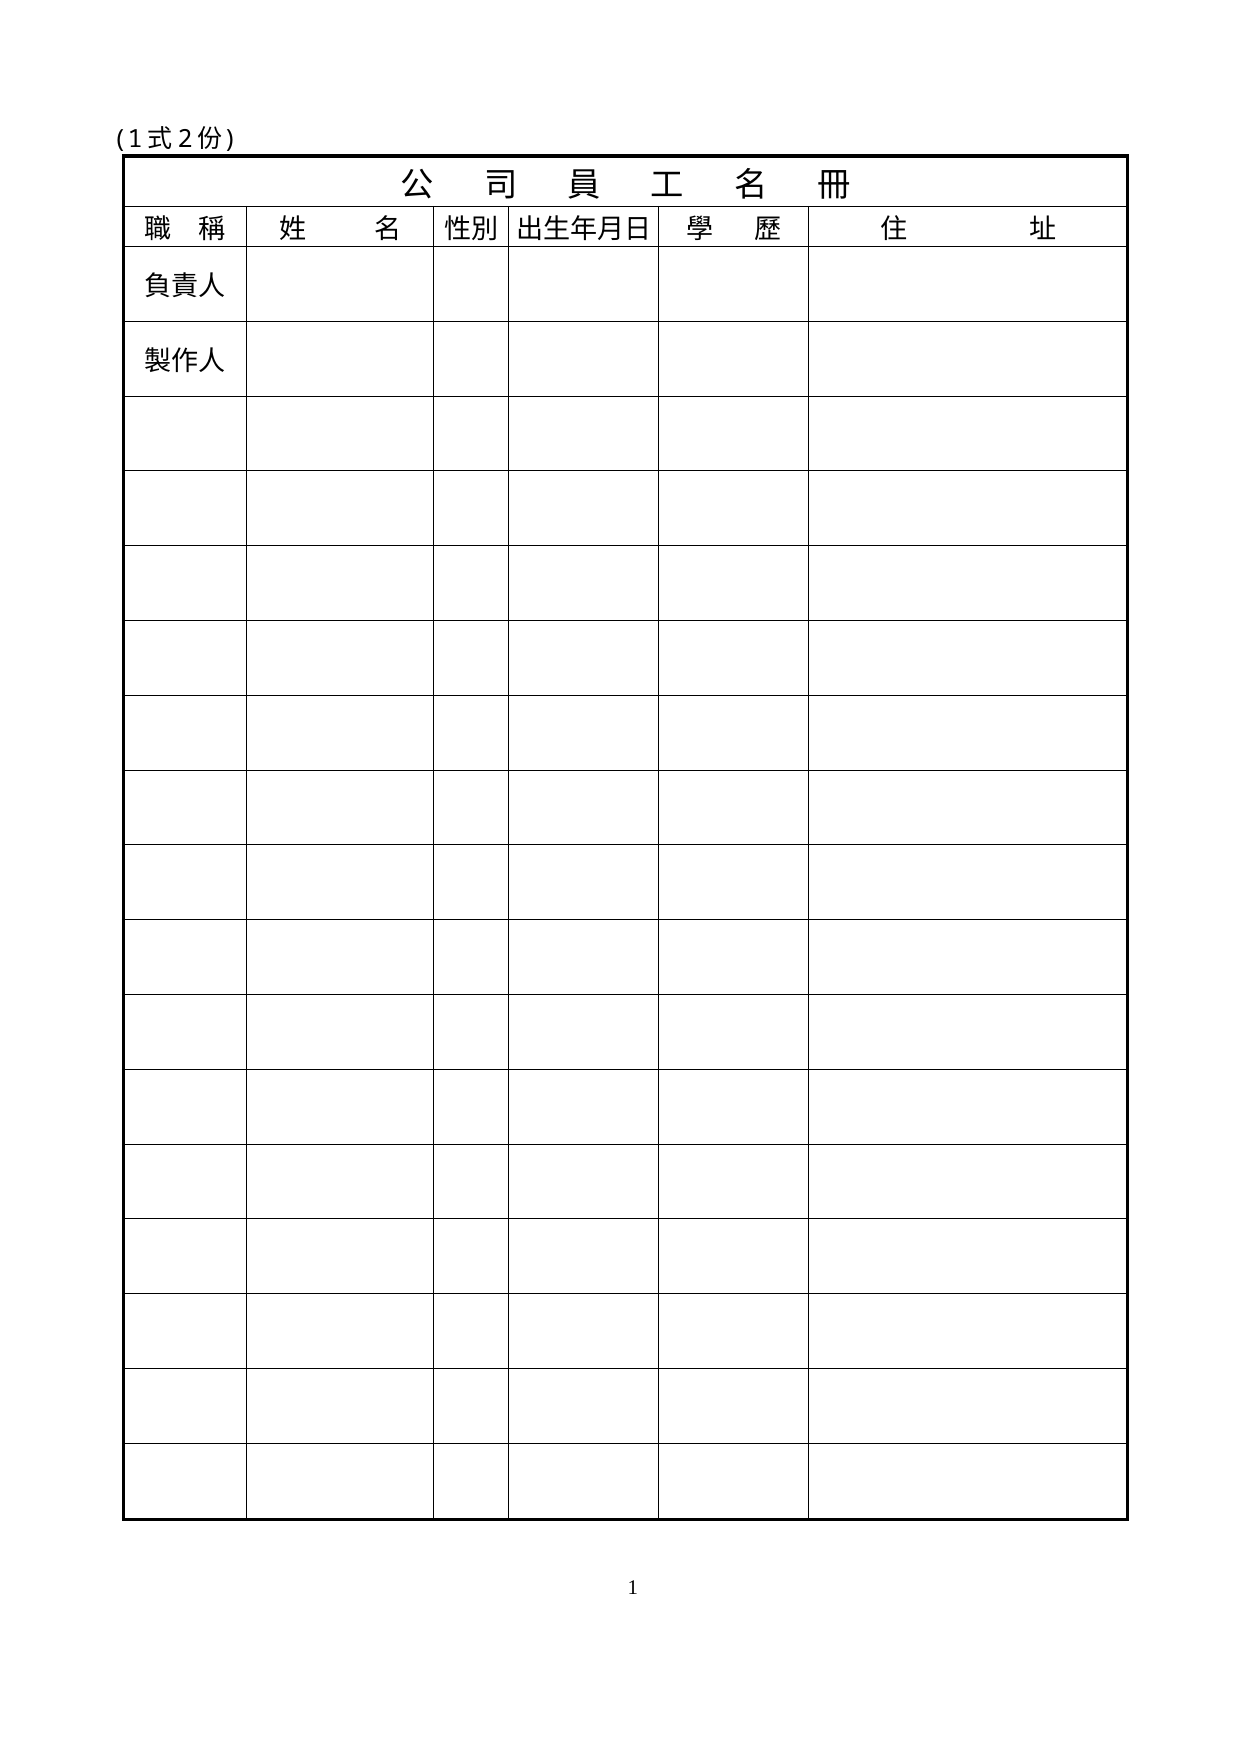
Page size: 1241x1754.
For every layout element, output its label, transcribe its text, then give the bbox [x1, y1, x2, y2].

table_cell [434, 1294, 508, 1368]
table_cell [659, 1369, 808, 1443]
table_cell [659, 397, 808, 470]
table_cell [434, 471, 508, 545]
table_cell [509, 546, 658, 620]
table_cell [125, 771, 246, 844]
table_cell 住 址 [809, 207, 1126, 246]
table_cell [434, 771, 508, 844]
table_cell [434, 1219, 508, 1293]
table_cell [434, 322, 508, 396]
table_cell [659, 322, 808, 396]
table_cell [247, 771, 433, 844]
table_cell [509, 1444, 658, 1517]
table_cell [247, 621, 433, 695]
table_cell 學 歷 [659, 207, 808, 246]
table_cell [434, 1145, 508, 1218]
table_cell 職 稱 [125, 207, 246, 246]
table_cell [509, 771, 658, 844]
table_cell 出生年月日 [509, 207, 658, 246]
table_cell [125, 920, 246, 994]
table_cell [509, 621, 658, 695]
table_cell [659, 621, 808, 695]
text (1式2份) [112, 118, 1128, 154]
table_cell [809, 322, 1126, 396]
table_cell [247, 397, 433, 470]
table_cell [247, 1369, 433, 1443]
table_cell [809, 247, 1126, 321]
table_cell [125, 1294, 246, 1368]
table_cell [247, 995, 433, 1069]
table_cell [659, 920, 808, 994]
table_cell [809, 471, 1126, 545]
table_cell [659, 696, 808, 769]
table_cell [659, 771, 808, 844]
table_cell [659, 1145, 808, 1218]
table_cell [809, 1145, 1126, 1218]
table_cell [809, 771, 1126, 844]
table_cell [434, 546, 508, 620]
table_cell [434, 397, 508, 470]
table_cell [247, 1070, 433, 1143]
table_cell [509, 471, 658, 545]
table_cell [434, 995, 508, 1069]
table_cell [809, 1444, 1126, 1517]
table_cell [509, 1145, 658, 1218]
table_header 公 司 員 工 名 冊 [125, 158, 1126, 206]
table_cell [809, 1219, 1126, 1293]
table_cell [809, 621, 1126, 695]
table_cell [434, 621, 508, 695]
table_cell [809, 920, 1126, 994]
table_cell [659, 1070, 808, 1143]
table_cell 製作人 [125, 322, 246, 396]
table_cell [247, 920, 433, 994]
table_cell [125, 1219, 246, 1293]
table_cell [247, 1145, 433, 1218]
table_cell [659, 546, 808, 620]
table_cell [659, 1219, 808, 1293]
table_cell [809, 397, 1126, 470]
table_cell [434, 1369, 508, 1443]
table_cell [509, 1369, 658, 1443]
table_cell [247, 1444, 433, 1517]
table_cell [809, 1294, 1126, 1368]
table_cell [434, 1444, 508, 1517]
table_cell [125, 397, 246, 470]
table_cell [247, 1294, 433, 1368]
table_cell [659, 1444, 808, 1517]
table_cell [509, 397, 658, 470]
table_cell [247, 471, 433, 545]
table_cell [659, 1294, 808, 1368]
table_cell [125, 1070, 246, 1143]
table_cell [659, 995, 808, 1069]
table_cell [659, 247, 808, 321]
table_cell [247, 1219, 433, 1293]
table_cell [809, 1369, 1126, 1443]
table_cell 負責人 [125, 247, 246, 321]
table_cell [509, 845, 658, 919]
table_cell [509, 696, 658, 769]
table_cell 性別 [434, 207, 508, 246]
table_cell [809, 546, 1126, 620]
table_cell [125, 471, 246, 545]
table_cell [125, 1444, 246, 1517]
table_cell [247, 247, 433, 321]
table_cell [125, 696, 246, 769]
table_cell [809, 845, 1126, 919]
table_cell [509, 1219, 658, 1293]
table_cell [247, 322, 433, 396]
table_cell [659, 845, 808, 919]
table_cell [125, 1369, 246, 1443]
table_cell [434, 247, 508, 321]
table_cell [125, 1145, 246, 1218]
table_cell [125, 546, 246, 620]
table_cell [434, 845, 508, 919]
table_cell [809, 696, 1126, 769]
table_cell [809, 995, 1126, 1069]
table_cell [247, 546, 433, 620]
table_cell [509, 247, 658, 321]
table_cell [509, 1070, 658, 1143]
table_cell 姓 名 [247, 207, 433, 246]
table_cell [659, 471, 808, 545]
table_cell [509, 322, 658, 396]
table_cell [434, 1070, 508, 1143]
table_cell [509, 995, 658, 1069]
table_cell [125, 995, 246, 1069]
table_cell [247, 696, 433, 769]
table_cell [125, 621, 246, 695]
table_cell [434, 920, 508, 994]
table_cell [247, 845, 433, 919]
table_cell [509, 920, 658, 994]
table_cell [809, 1070, 1126, 1143]
table_cell [509, 1294, 658, 1368]
table_cell [434, 696, 508, 769]
table_cell [125, 845, 246, 919]
